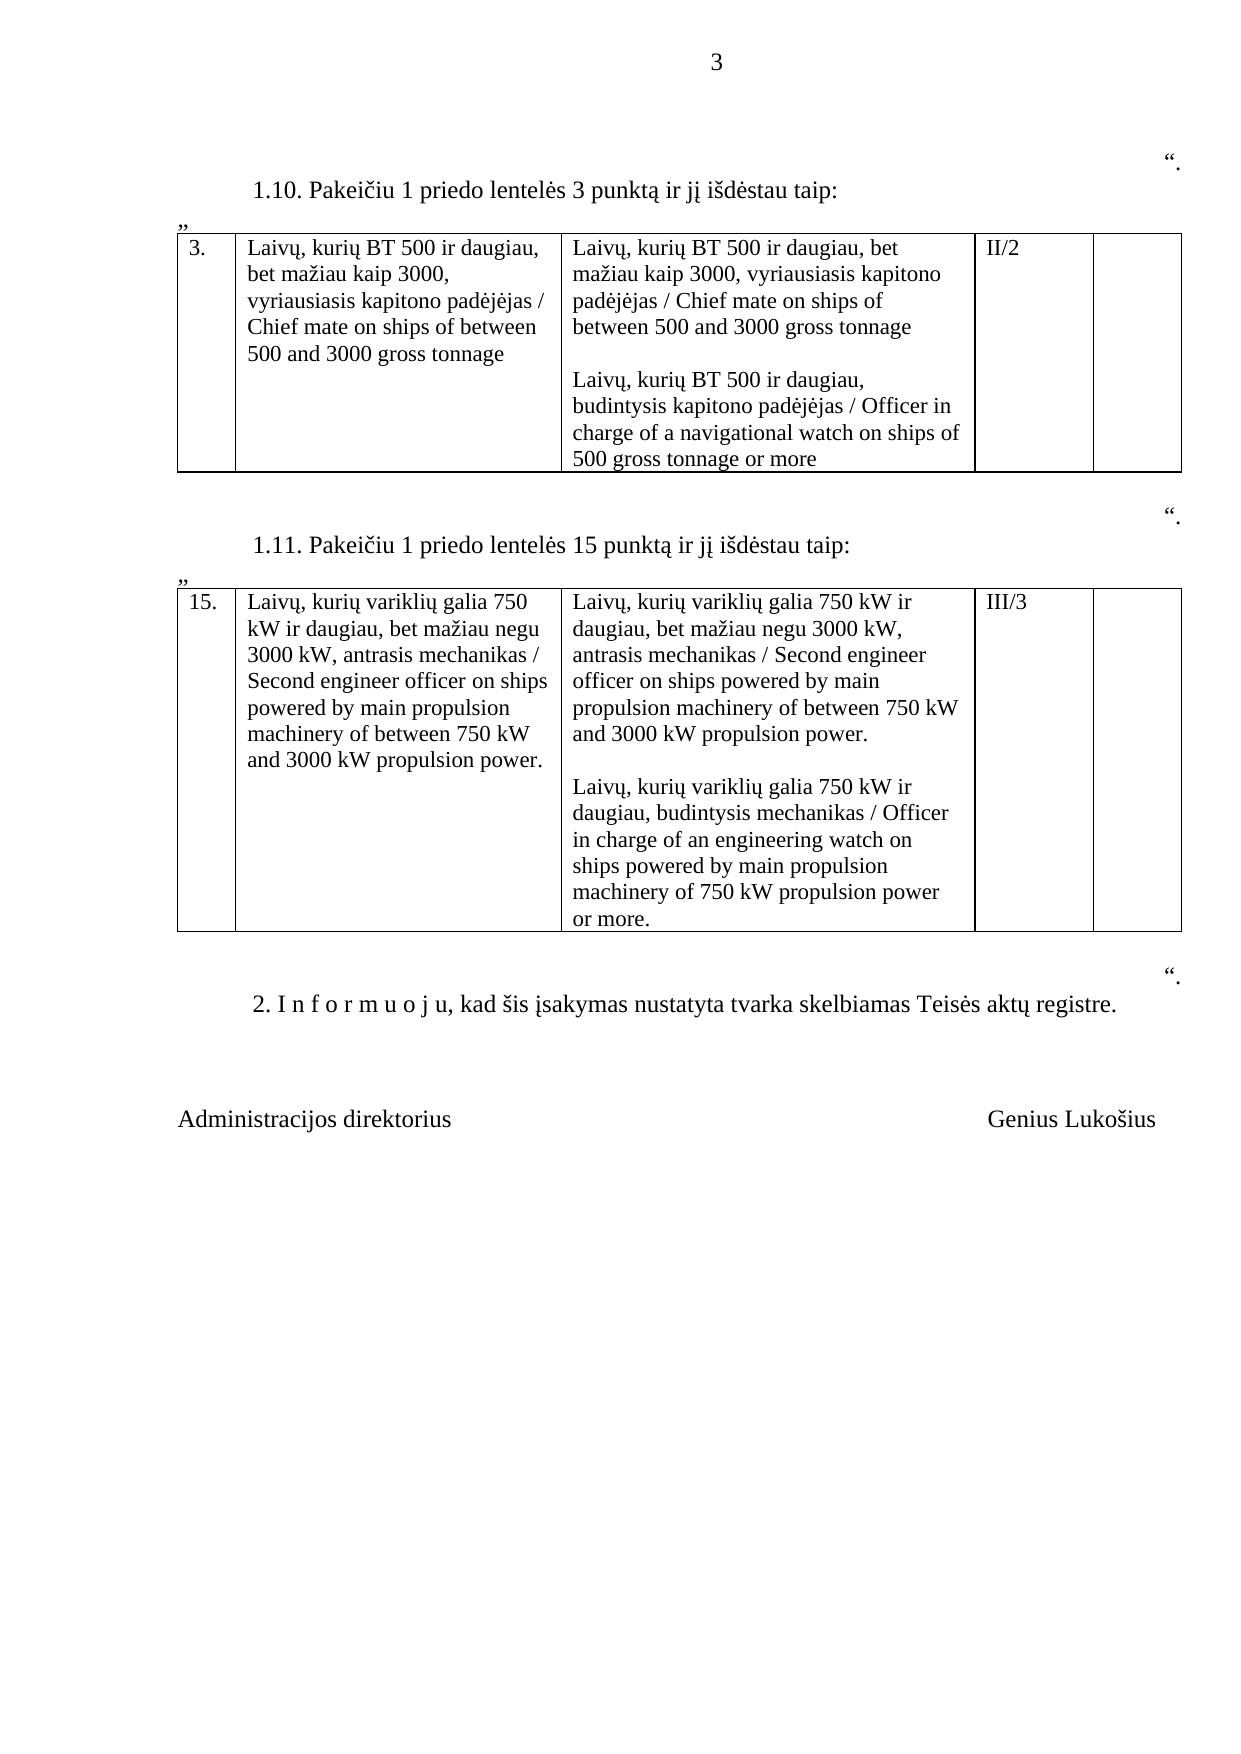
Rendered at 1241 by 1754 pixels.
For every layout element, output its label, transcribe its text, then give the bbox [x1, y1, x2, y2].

table_header Laivų, kurių variklių galia 750 kW ir daugiau, bet mažiau negu 3000 kW, antrasis mechanikas / Second engineer officer on ships powered by main propulsion machinery of between 750 kW and 3000 kW propulsion power. [236, 589, 561, 931]
table_header 3. [178, 234, 235, 471]
text 2. I n f o r m u o j u, kad šis įsakymas nustatyta tvarka skelbiamas Teisės aktų registre. [177, 989, 1181, 1018]
text 1.10. Pakeičiu 1 priedo lentelės 3 punktą ir jį išdėstau taip: [177, 176, 1181, 204]
table_header Laivų, kurių variklių galia 750 kW ir daugiau, bet mažiau negu 3000 kW, antrasis mechanikas / Second engineer officer on ships powered by main propulsion machinery of between 750 kW and 3000 kW propulsion power. Laivų, kurių variklių galia 750 kW ir daugiau, budintysis mechanikas / Officer in charge of an engineering watch on ships powered by main propulsion machinery of 750 kW propulsion power or more. [562, 589, 974, 931]
table_header 15. [178, 589, 235, 931]
text Administracijos direktorius Genius Lukošius [177, 1104, 1181, 1133]
text “. [177, 147, 1181, 176]
table_header [1094, 234, 1181, 471]
table_header [1094, 589, 1181, 931]
table_header II/2 [976, 234, 1093, 471]
table_header Laivų, kurių BT 500 ir daugiau, bet mažiau kaip 3000, vyriausiasis kapitono padėjėjas / Chief mate on ships of between 500 and 3000 gross tonnage Laivų, kurių BT 500 ir daugiau, budintysis kapitono padėjėjas / Officer in charge of a navigational watch on ships of 500 gross tonnage or more [562, 234, 974, 471]
text 1.11. Pakeičiu 1 priedo lentelės 15 punktą ir jį išdėstau taip: [177, 530, 1181, 559]
table_header III/3 [976, 589, 1093, 931]
text „ [177, 204, 1181, 233]
text „ [177, 559, 1181, 587]
table_header Laivų, kurių BT 500 ir daugiau, bet mažiau kaip 3000, vyriausiasis kapitono padėjėjas / Chief mate on ships of between 500 and 3000 gross tonnage [236, 234, 561, 471]
text “. [177, 501, 1181, 530]
text “. [177, 961, 1181, 989]
